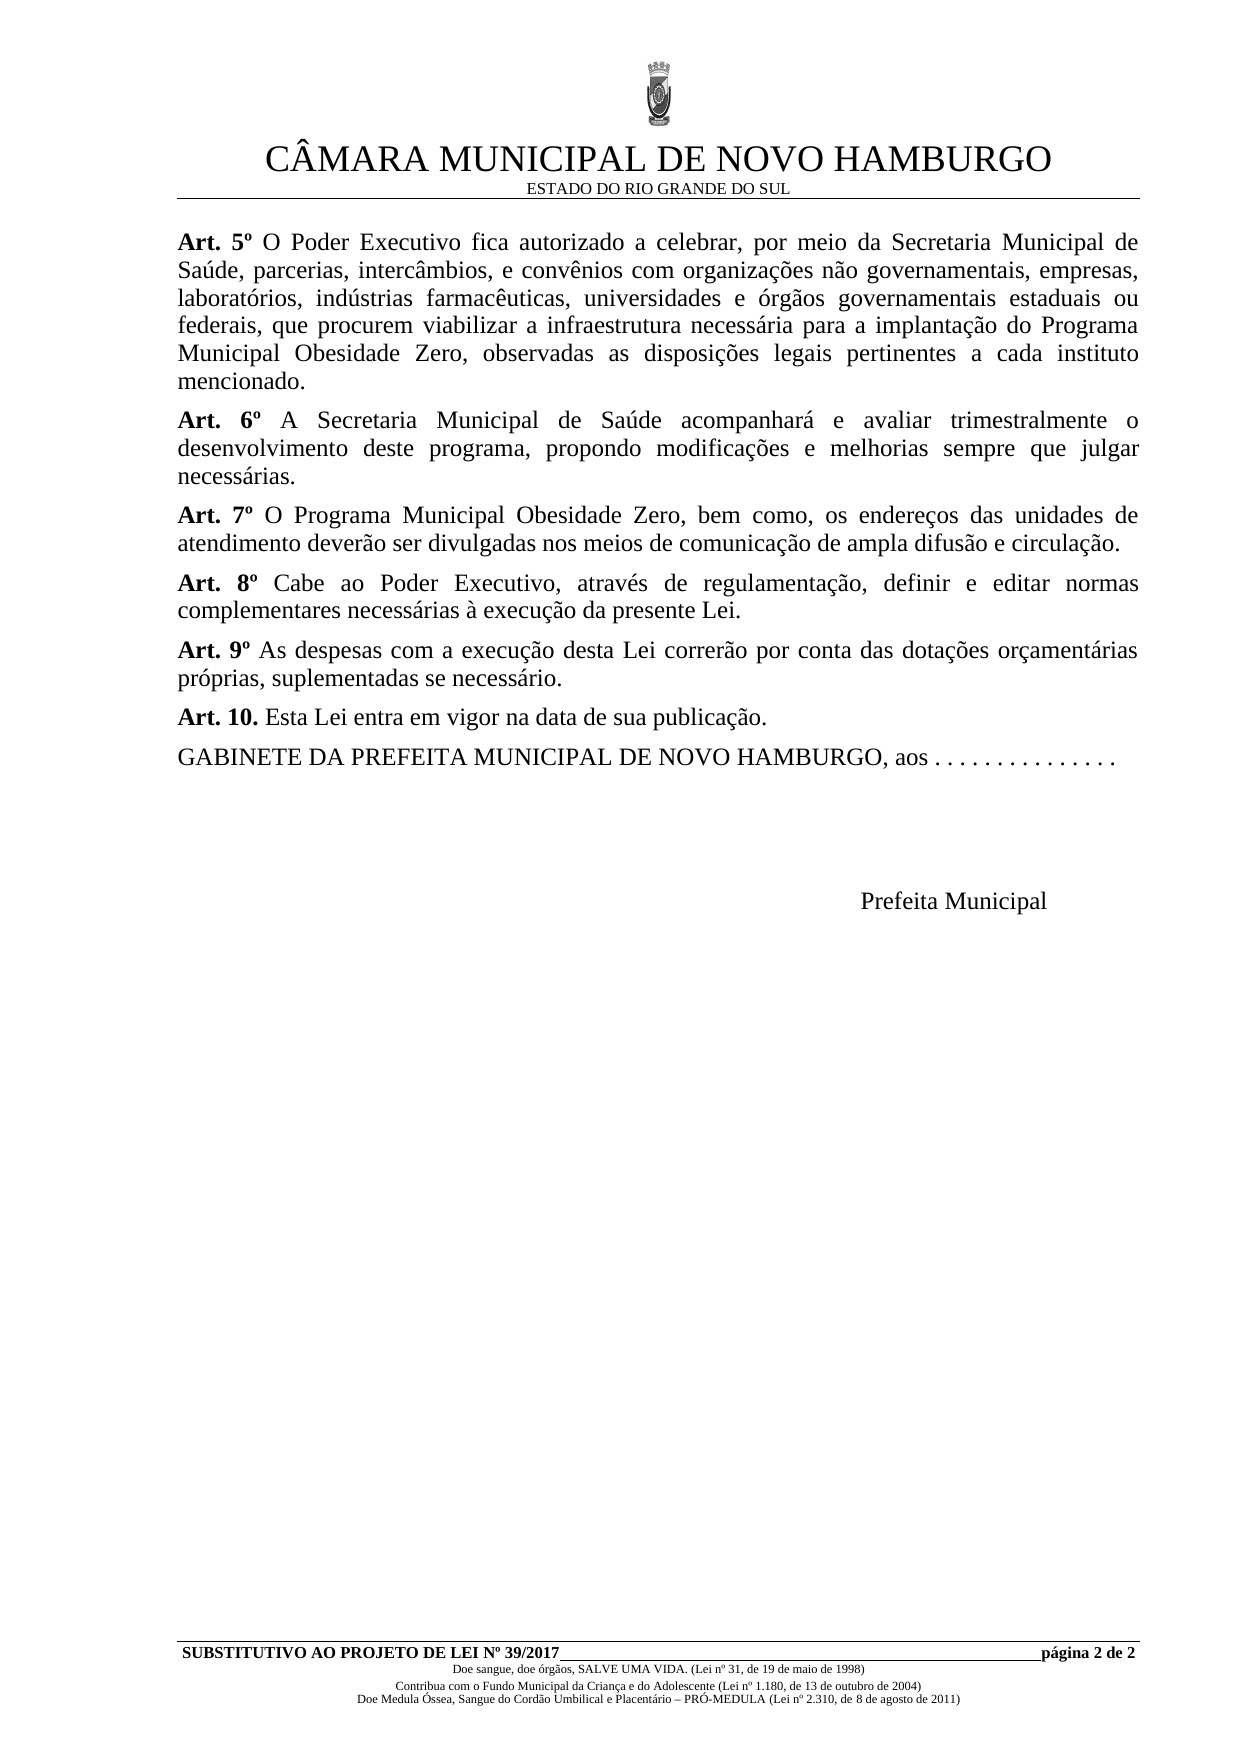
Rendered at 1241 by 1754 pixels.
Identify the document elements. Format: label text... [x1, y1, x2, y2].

text GABINETE DA PREFEITA MUNICIPAL DE NOVO HAMBURGO, aos . . . . . . . . . . . . . . . [177, 743, 1140, 771]
text Art. 5º O Poder Executivo fica autorizado a celebrar, por meio da Secretaria Municipal de Saúde, parcerias, intercâmbios, e convênios com organizações não governamentais, empresas, laboratórios, indústrias farmacêuticas, universidades e órgãos governamentais estaduais ou federais, que procurem viabilizar a infraestrutura necessária para a implantação do Programa Municipal Obesidade Zero, observadas as disposições legais pertinentes a cada instituto mencionado. [177, 228, 1140, 394]
text Art. 7º O Programa Municipal Obesidade Zero, bem como, os endereços das unidades de atendimento deverão ser divulgadas nos meios de comunicação de ampla difusão e circulação. [177, 501, 1140, 557]
text Prefeita Municipal [768, 887, 1140, 915]
text Art. 10. Esta Lei entra em vigor na data de sua publicação. [177, 703, 1140, 731]
text Art. 9º As despesas com a execução desta Lei correrão por conta das dotações orçamentárias próprias, suplementadas se necessário. [177, 636, 1140, 691]
text Art. 6º A Secretaria Municipal de Saúde acompanhará e avaliar trimestralmente o desenvolvimento deste programa, propondo modificações e melhorias sempre que julgar necessárias. [177, 406, 1140, 489]
text Art. 8º Cabe ao Poder Executivo, através de regulamentação, definir e editar normas complementares necessárias à execução da presente Lei. [177, 569, 1140, 624]
